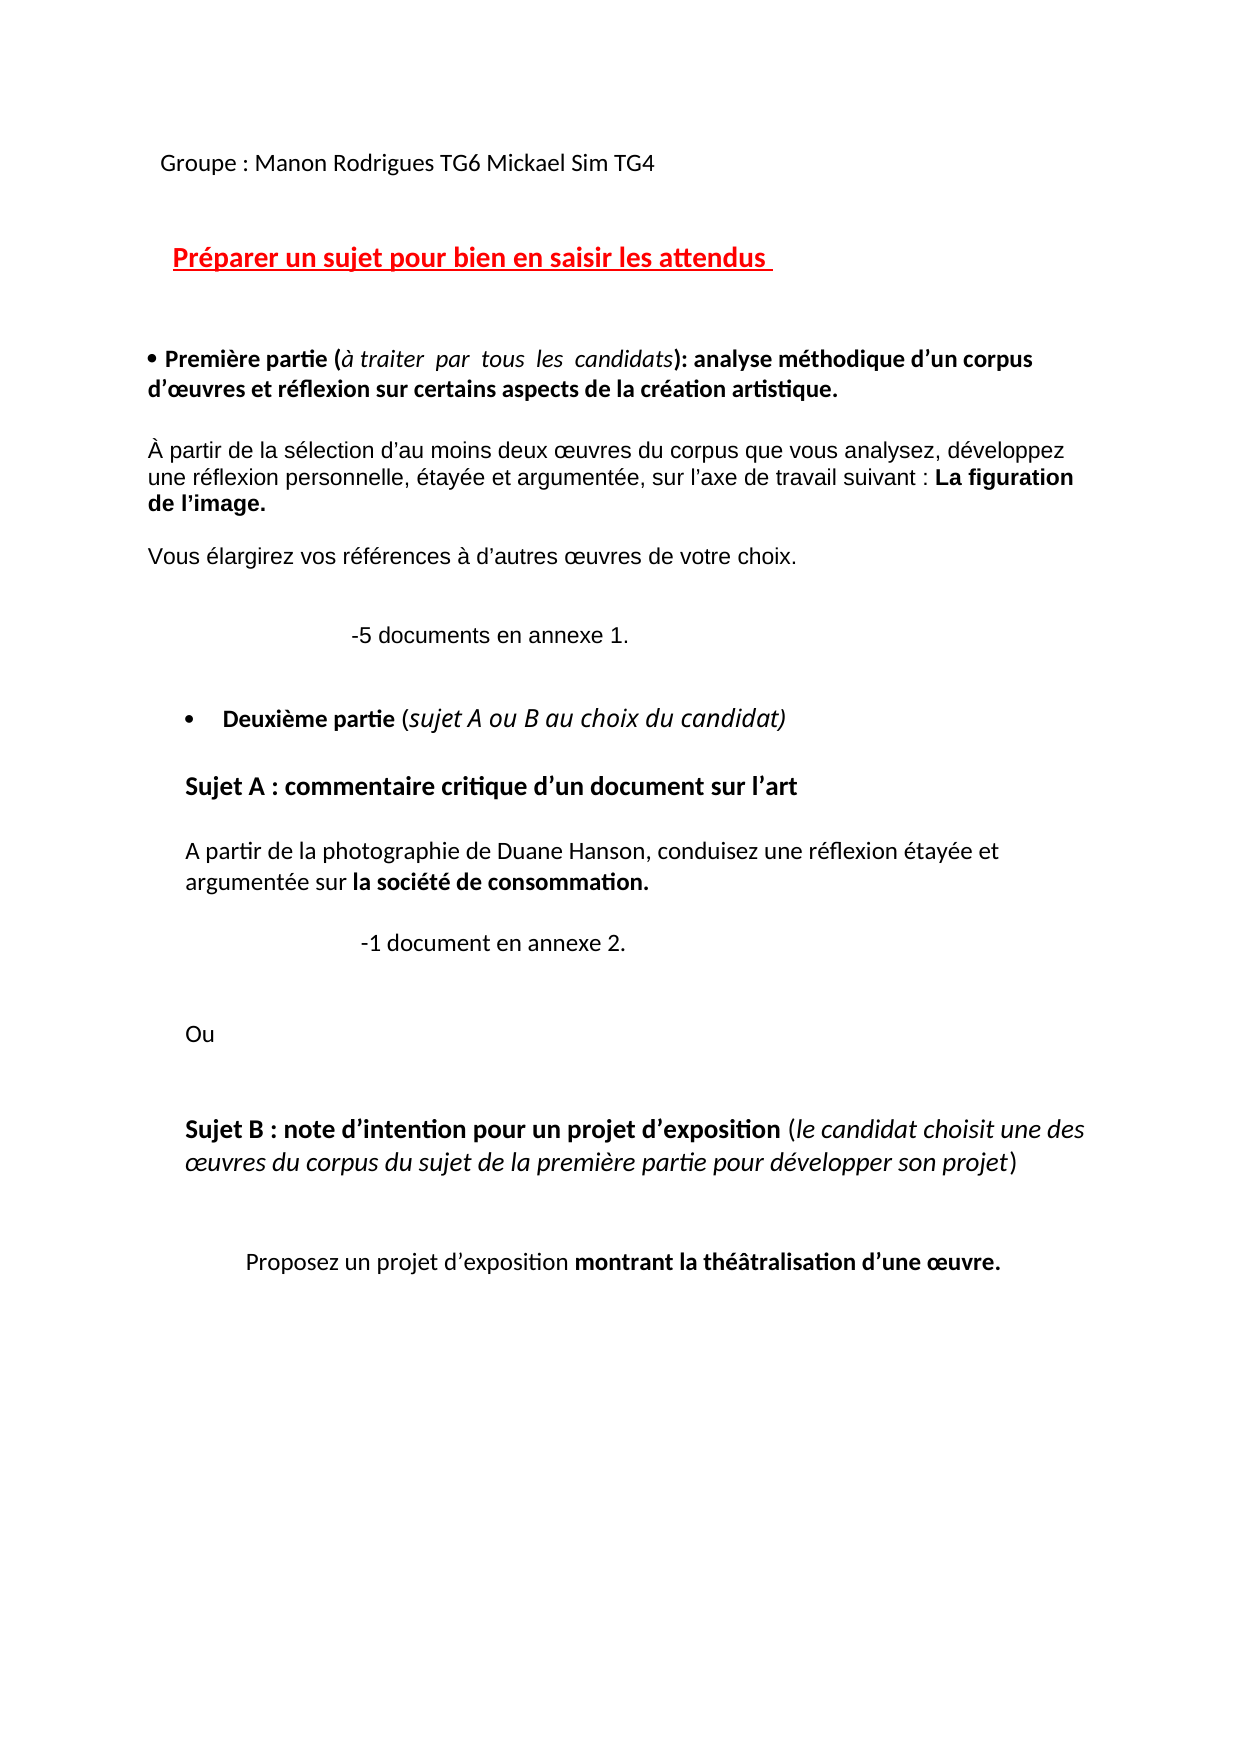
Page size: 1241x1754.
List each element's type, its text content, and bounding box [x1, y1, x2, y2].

text -5 documents en annexe 1. [148, 622, 1093, 648]
text A partir de la photographie de Duane Hanson, conduisez une réflexion étayée et argumentée sur la société de consommation. [185, 835, 1093, 896]
text À partir de la sélection d’au moins deux œuvres du corpus que vous analysez, développez une réflexion personnelle, étayée et argumentée, sur l’axe de travail suivant : La figuration de l’image. [148, 437, 1093, 517]
text Groupe : Manon Rodrigues TG6 Mickael Sim TG4 [148, 148, 1093, 178]
text Sujet A : commentaire critique d’un document sur l’art [185, 769, 1093, 802]
text  Première partie (à traiter par tous les candidats): analyse méthodique d’un corpus d’œuvres et réflexion sur certains aspects de la création artistique. [148, 343, 1093, 404]
text Sujet B : note d’intention pour un projet d’exposition (le candidat choisit une des œuvres du corpus du sujet de la première partie pour développer son projet) [185, 1112, 1093, 1178]
text Proposez un projet d’exposition montrant la théâtralisation d’une œuvre. [148, 1244, 1093, 1277]
text Préparer un sujet pour bien en saisir les attendus [148, 239, 1093, 275]
list Deuxième partie (sujet A ou B au choix du candidat) [185, 701, 1093, 735]
text Ou [185, 1018, 1093, 1049]
text -1 document en annexe 2. [185, 927, 1093, 957]
text Vous élargirez vos références à d’autres œuvres de votre choix. [148, 543, 1093, 569]
